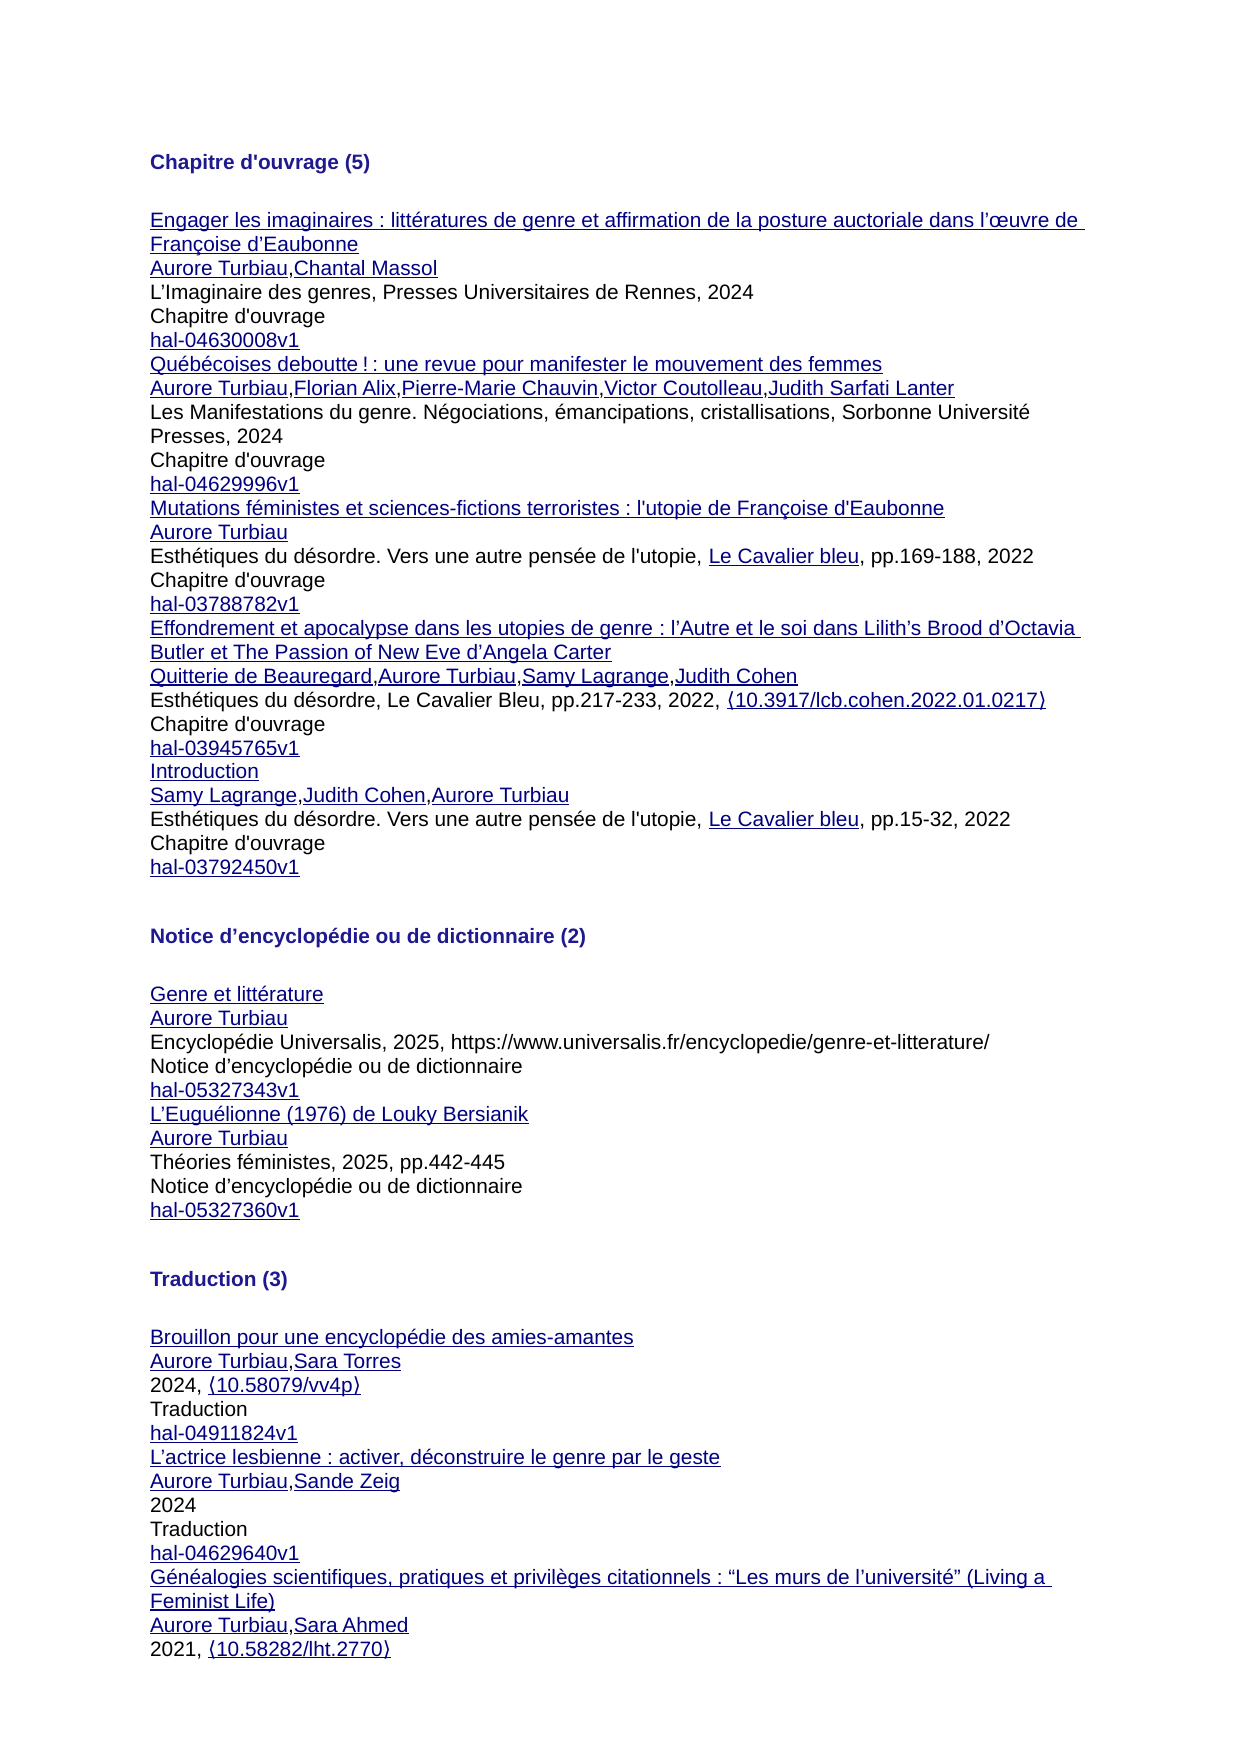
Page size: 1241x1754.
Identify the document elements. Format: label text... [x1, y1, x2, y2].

table_cell Mutations féministes et sciences-fictions terroristes : l'utopie de Françoise d'Eaubonne Aurore Turbiau Esthétiques du désordre. Vers une autre pensée de l'utopie, Le Cavalier bleu, pp.169-188, 2022 Chapitre d'ouvrage hal-03788782v1 [150, 496, 1090, 616]
subtitle Notice d’encyclopédie ou de dictionnaire (2) [150, 924, 1090, 948]
table_cell Introduction Samy Lagrange,Judith Cohen,Aurore Turbiau Esthétiques du désordre. Vers une autre pensée de l'utopie, Le Cavalier bleu, pp.15-32, 2022 Chapitre d'ouvrage hal-03792450v1 [150, 759, 1090, 879]
table_header Genre et littérature Aurore Turbiau Encyclopédie Universalis, 2025, https://www.universalis.fr/encyclopedie/genre-et-litterature/ Notice d’encyclopédie ou de dictionnaire hal-05327343v1 [150, 982, 1090, 1102]
table_header Engager les imaginaires : littératures de genre et affirmation de la posture auctoriale dans l’œuvre de Françoise d’Eaubonne Aurore Turbiau,Chantal Massol L’Imaginaire des genres, Presses Universitaires de Rennes, 2024 Chapitre d'ouvrage hal-04630008v1 [150, 208, 1090, 352]
table_cell L’actrice lesbienne : activer, déconstruire le genre par le geste Aurore Turbiau,Sande Zeig 2024 Traduction hal-04629640v1 [150, 1445, 1090, 1564]
table_cell Québécoises deboutte ! : une revue pour manifester le mouvement des femmes Aurore Turbiau,Florian Alix,Pierre-Marie Chauvin,Victor Coutolleau,Judith Sarfati Lanter Les Manifestations du genre. Négociations, émancipations, cristallisations, Sorbonne Université Presses, 2024 Chapitre d'ouvrage hal-04629996v1 [150, 352, 1090, 496]
table_cell L’Euguélionne (1976) de Louky Bersianik Aurore Turbiau Théories féministes, 2025, pp.442-445 Notice d’encyclopédie ou de dictionnaire hal-05327360v1 [150, 1102, 1090, 1222]
table_cell Effondrement et apocalypse dans les utopies de genre : l’Autre et le soi dans Lilith’s Brood d’Octavia Butler et The Passion of New Eve d’Angela Carter Quitterie de Beauregard,Aurore Turbiau,Samy Lagrange,Judith Cohen Esthétiques du désordre, Le Cavalier Bleu, pp.217-233, 2022, ⟨10.3917/lcb.cohen.2022.01.0217⟩ Chapitre d'ouvrage hal-03945765v1 [150, 616, 1090, 759]
table_cell Généalogies scientifiques, pratiques et privilèges citationnels : “Les murs de l’université” (Living a Feminist Life) Aurore Turbiau,Sara Ahmed 2021, ⟨10.58282/lht.2770⟩ [150, 1565, 1090, 1660]
subtitle Traduction (3) [150, 1267, 1090, 1291]
table_header Brouillon pour une encyclopédie des amies-amantes Aurore Turbiau,Sara Torres 2024, ⟨10.58079/vv4p⟩ Traduction hal-04911824v1 [150, 1325, 1090, 1445]
subtitle Chapitre d'ouvrage (5) [150, 150, 1090, 174]
